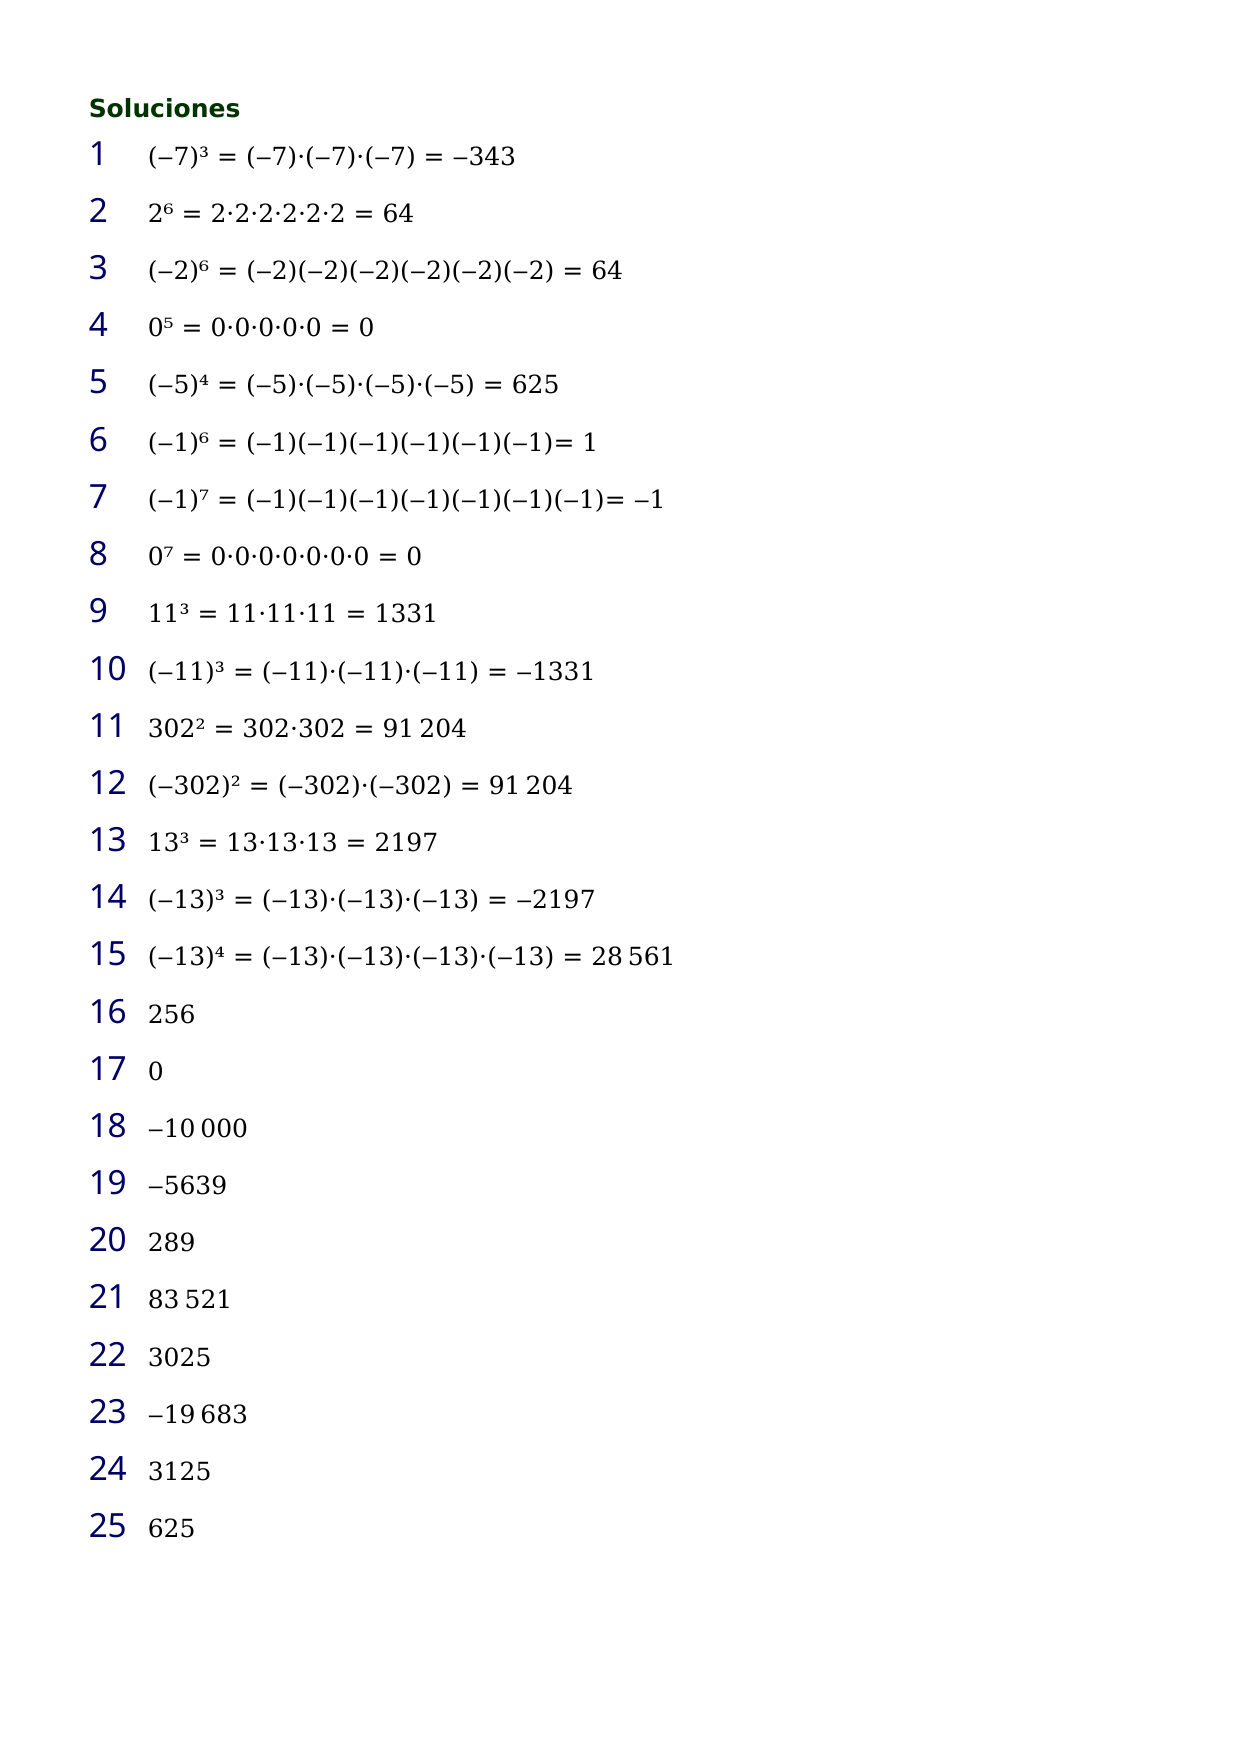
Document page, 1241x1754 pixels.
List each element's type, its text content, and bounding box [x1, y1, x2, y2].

list ‒10 000 [88, 1102, 1152, 1147]
list 0⁵ = 0·0·0·0·0 = 0 [88, 301, 1152, 347]
list (‒5)⁴ = (‒5)·(‒5)·(‒5)·(‒5) = 625 [88, 358, 1152, 404]
list 3025 [88, 1331, 1152, 1376]
list (‒2)⁶ = (‒2)(‒2)(‒2)(‒2)(‒2)(‒2) = 64 [88, 244, 1152, 289]
list (‒1)⁷ = (‒1)(‒1)(‒1)(‒1)(‒1)(‒1)(‒1)= ‒1 [88, 473, 1152, 518]
list 13³ = 13·13·13 = 2197 [88, 816, 1152, 861]
list 0⁷ = 0·0·0·0·0·0·0 = 0 [88, 530, 1152, 575]
list (‒1)⁶ = (‒1)(‒1)(‒1)(‒1)(‒1)(‒1)= 1 [88, 416, 1152, 461]
list (‒13)⁴ = (‒13)·(‒13)·(‒13)·(‒13) = 28 561 [88, 930, 1152, 976]
list (‒11)³ = (‒11)·(‒11)·(‒11) = ‒1331 [88, 644, 1152, 690]
list 11³ = 11·11·11 = 1331 [88, 587, 1152, 632]
list (‒302)² = (‒302)·(‒302) = 91 204 [88, 759, 1152, 804]
list 302² = 302·302 = 91 204 [88, 701, 1152, 747]
list ‒19 683 [88, 1388, 1152, 1433]
list 83 521 [88, 1273, 1152, 1319]
list (‒7)³ = (‒7)·(‒7)·(‒7) = ‒343 [88, 129, 1152, 175]
list 625 [88, 1502, 1152, 1547]
list (‒13)³ = (‒13)·(‒13)·(‒13) = ‒2197 [88, 873, 1152, 918]
list 0 [88, 1044, 1152, 1090]
list 2⁶ = 2·2·2·2·2·2 = 64 [88, 187, 1152, 232]
list 289 [88, 1216, 1152, 1262]
list 256 [88, 987, 1152, 1033]
list 3125 [88, 1445, 1152, 1490]
text Soluciones [88, 94, 1152, 124]
list ‒5639 [88, 1159, 1152, 1204]
